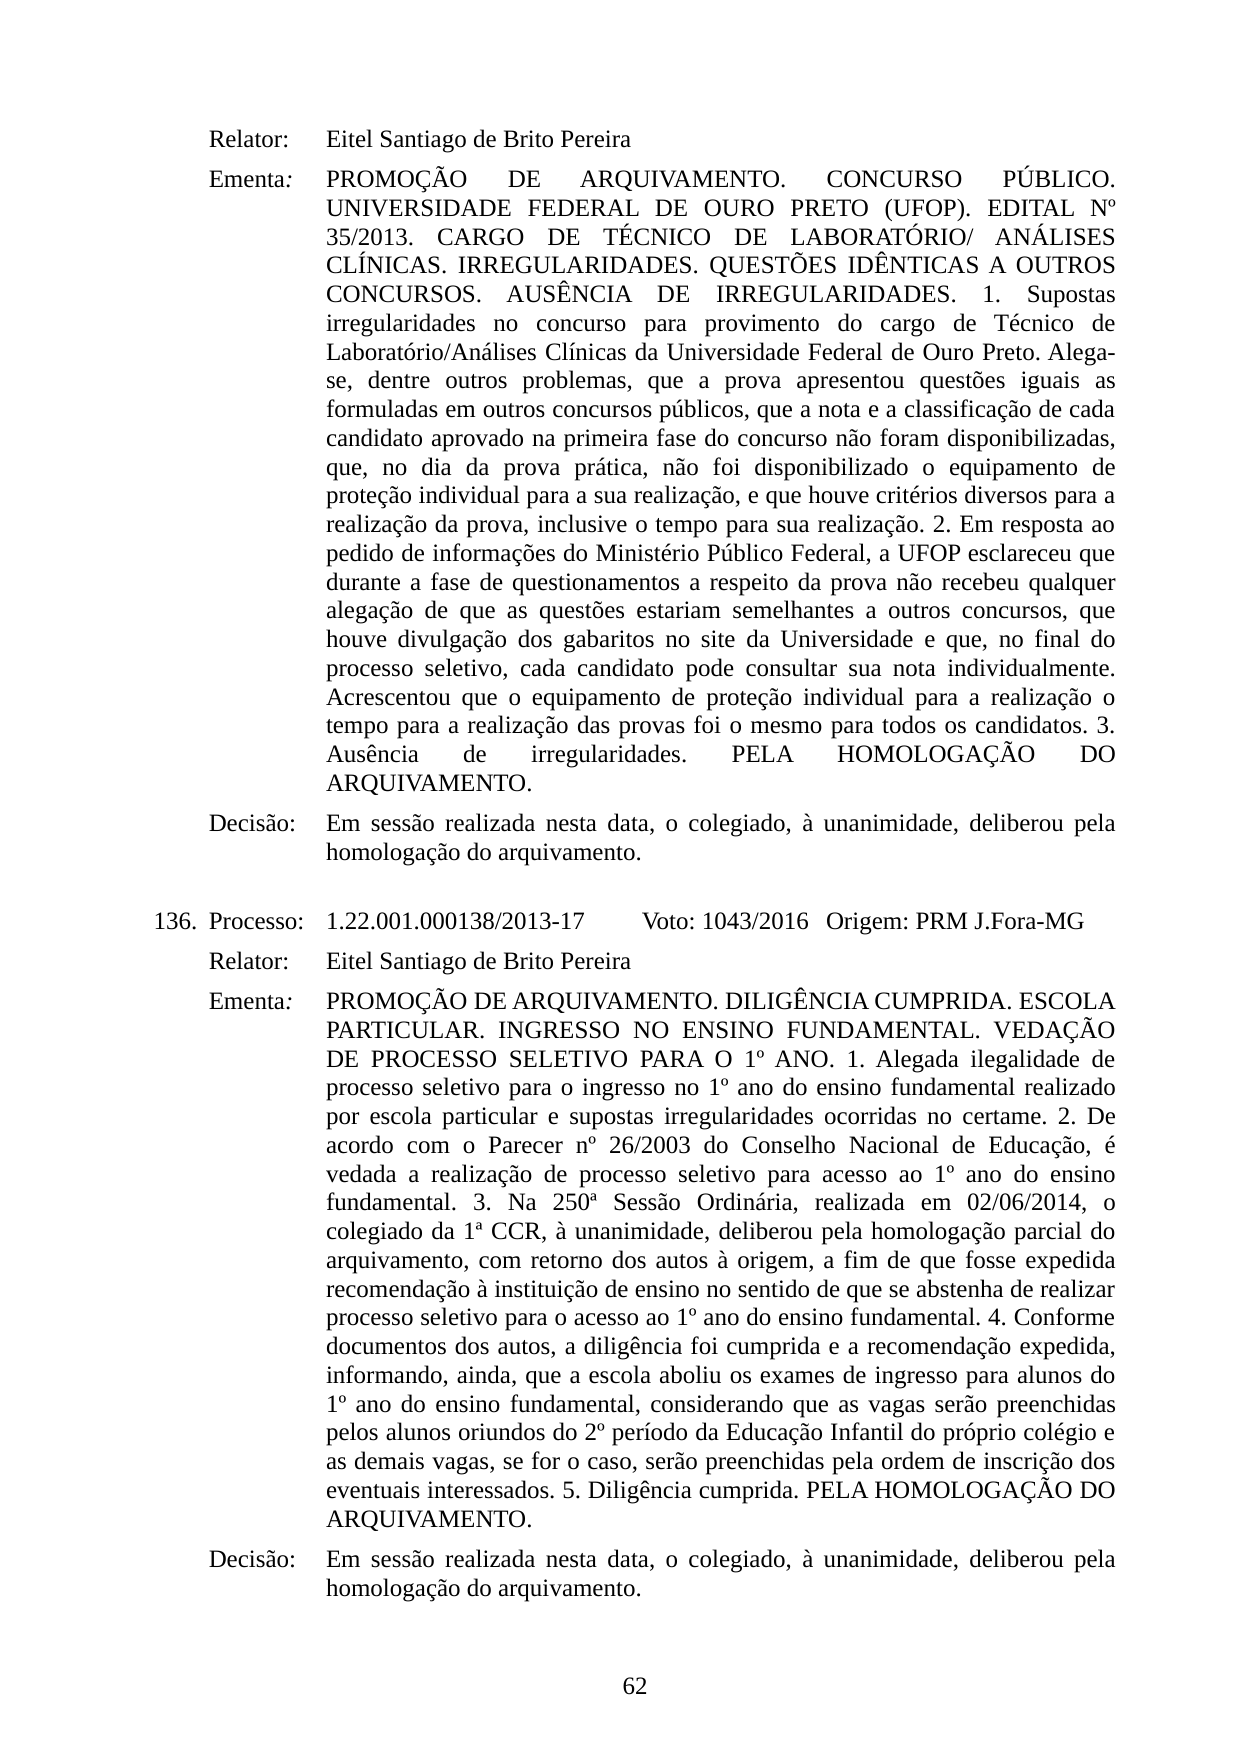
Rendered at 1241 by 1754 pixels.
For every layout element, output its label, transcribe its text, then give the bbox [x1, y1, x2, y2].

table_cell Eitel Santiago de Brito Pereira [320, 118, 1122, 158]
table_cell Relator: [203, 118, 320, 158]
table_cell Decisão: [203, 1538, 320, 1607]
table_header 136. [148, 900, 203, 940]
table_header Processo: [203, 900, 320, 940]
table_header Voto: 1043/2016 [636, 900, 820, 940]
table_cell PROMOÇÃO DE ARQUIVAMENTO. DILIGÊNCIA CUMPRIDA. ESCOLA PARTICULAR. INGRESSO NO ENSINO FUNDAMENTAL. VEDAÇÃO DE PROCESSO SELETIVO PARA O 1º ANO. 1. Alegada ilegalidade de processo seletivo para o ingresso no 1º ano do ensino fundamental realizado por escola particular e supostas irregularidades ocorridas no certame. 2. De acordo com o Parecer nº 26/2003 do Conselho Nacional de Educação, é vedada a realização de processo seletivo para acesso ao 1º ano do ensino fundamental. 3. Na 250ª Sessão Ordinária, realizada em 02/06/2014, o colegiado da 1ª CCR, à unanimidade, deliberou pela homologação parcial do arquivamento, com retorno dos autos à origem, a fim de que fosse expedida recomendação à instituição de ensino no sentido de que se abstenha de realizar processo seletivo para o acesso ao 1º ano do ensino fundamental. 4. Conforme documentos dos autos, a diligência foi cumprida e a recomendação expedida, informando, ainda, que a escola aboliu os exames de ingresso para alunos do 1º ano do ensino fundamental, considerando que as vagas serão preenchidas pelos alunos oriundos do 2º período da Educação Infantil do próprio colégio e as demais vagas, se for o caso, serão preenchidas pela ordem de inscrição dos eventuais interessados. 5. Diligência cumprida. PELA HOMOLOGAÇÃO DO ARQUIVAMENTO. [320, 980, 1122, 1538]
table_header Origem: PRM J.Fora-MG [820, 900, 1122, 940]
table_header 1.22.001.000138/2013-17 [320, 900, 636, 940]
table_cell [148, 940, 203, 980]
table_cell Em sessão realizada nesta data, o colegiado, à unanimidade, deliberou pela homologação do arquivamento. [320, 1538, 1122, 1607]
table_cell Decisão: [203, 802, 320, 871]
table_cell Ementa: [203, 980, 320, 1538]
table_cell PROMOÇÃO DE ARQUIVAMENTO. CONCURSO PÚBLICO. UNIVERSIDADE FEDERAL DE OURO PRETO (UFOP). EDITAL Nº 35/2013. CARGO DE TÉCNICO DE LABORATÓRIO/ ANÁLISES CLÍNICAS. IRREGULARIDADES. QUESTÕES IDÊNTICAS A OUTROS CONCURSOS. AUSÊNCIA DE IRREGULARIDADES. 1. Supostas irregularidades no concurso para provimento do cargo de Técnico de Laboratório/Análises Clínicas da Universidade Federal de Ouro Preto. Alega-se, dentre outros problemas, que a prova apresentou questões iguais as formuladas em outros concursos públicos, que a nota e a classificação de cada candidato aprovado na primeira fase do concurso não foram disponibilizadas, que, no dia da prova prática, não foi disponibilizado o equipamento de proteção individual para a sua realização, e que houve critérios diversos para a realização da prova, inclusive o tempo para sua realização. 2. Em resposta ao pedido de informações do Ministério Público Federal, a UFOP esclareceu que durante a fase de questionamentos a respeito da prova não recebeu qualquer alegação de que as questões estariam semelhantes a outros concursos, que houve divulgação dos gabaritos no site da Universidade e que, no final do processo seletivo, cada candidato pode consultar sua nota individualmente. Acrescentou que o equipamento de proteção individual para a realização o tempo para a realização das provas foi o mesmo para todos os candidatos. 3. Ausência de irregularidades. PELA HOMOLOGAÇÃO DO ARQUIVAMENTO. [320, 158, 1122, 802]
table_cell [148, 158, 203, 802]
table_cell [148, 802, 203, 871]
table_cell [148, 1538, 203, 1607]
table_cell [148, 980, 203, 1538]
table_cell [148, 118, 203, 158]
table_cell Ementa: [203, 158, 320, 802]
table_cell Eitel Santiago de Brito Pereira [320, 940, 1122, 980]
table_cell Em sessão realizada nesta data, o colegiado, à unanimidade, deliberou pela homologação do arquivamento. [320, 802, 1122, 871]
table_cell Relator: [203, 940, 320, 980]
